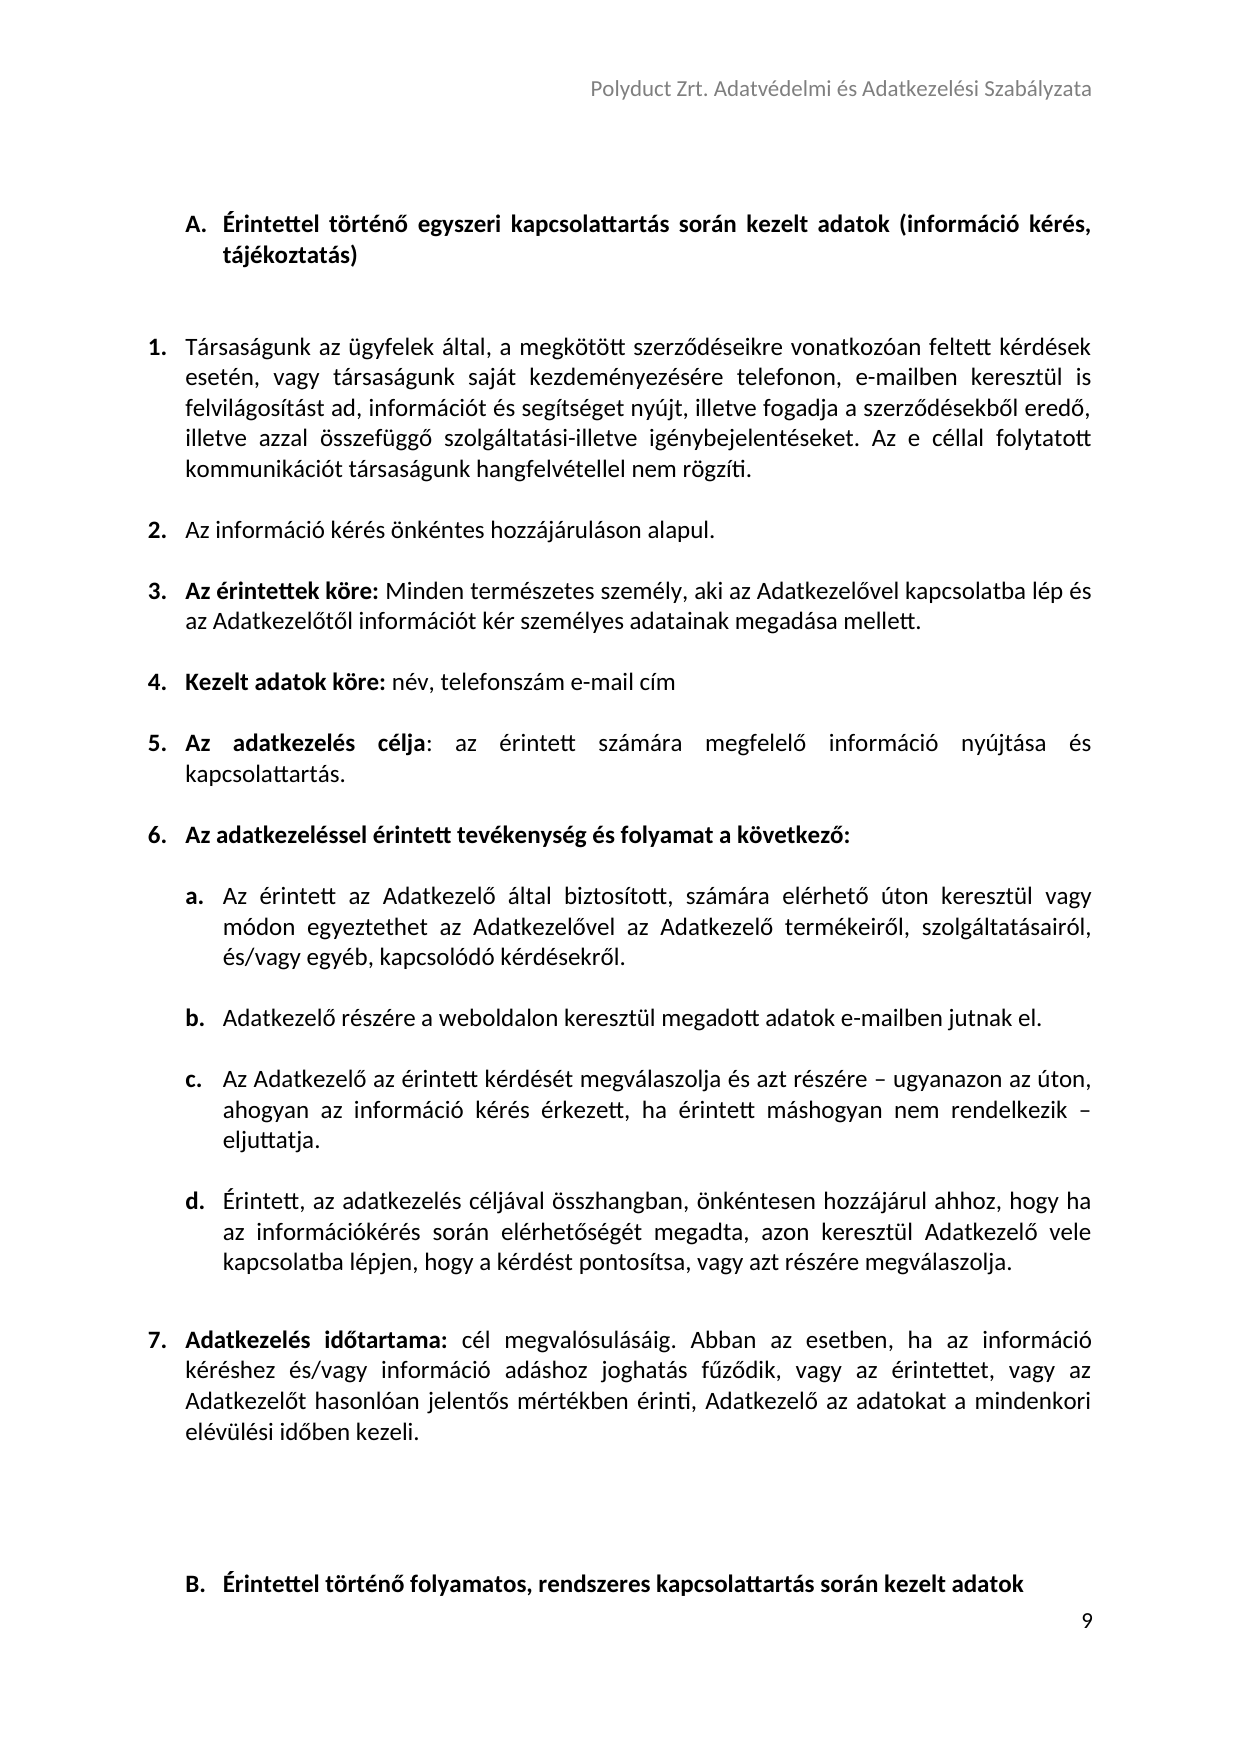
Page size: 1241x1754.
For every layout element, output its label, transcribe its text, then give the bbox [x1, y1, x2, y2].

list Az Adatkezelő az érintett kérdését megválaszolja és azt részére – ugyanazon az úton, ahogyan az információ kérés érkezett, ha érintett máshogyan nem rendelkezik – eljuttatja. [185, 1063, 1093, 1155]
list Érintettel történő folyamatos, rendszeres kapcsolattartás során kezelt adatok [185, 1568, 1093, 1599]
list Az információ kérés önkéntes hozzájáruláson alapul. [148, 514, 1093, 544]
list Az érintettek köre: Minden természetes személy, aki az Adatkezelővel kapcsolatba lép és az Adatkezelőtől információt kér személyes adatainak megadása mellett. [148, 575, 1093, 636]
list Társaságunk az ügyfelek által, a megkötött szerződéseikre vonatkozóan feltett kérdések esetén, vagy társaságunk saját kezdeményezésére telefonon, e-mailben keresztül is felvilágosítást ad, információt és segítséget nyújt, illetve fogadja a szerződésekből eredő, illetve azzal összefüggő szolgáltatási-illetve igénybejelentéseket. Az e céllal folytatott kommunikációt társaságunk hangfelvétellel nem rögzíti. [148, 331, 1093, 483]
list Érintett, az adatkezelés céljával összhangban, önkéntesen hozzájárul ahhoz, hogy ha az információkérés során elérhetőségét megadta, azon keresztül Adatkezelő vele kapcsolatba lépjen, hogy a kérdést pontosítsa, vagy azt részére megválaszolja. [185, 1185, 1093, 1277]
list Az adatkezeléssel érintett tevékenység és folyamat a következő: [148, 819, 1093, 849]
list Érintettel történő egyszeri kapcsolattartás során kezelt adatok (információ kérés, tájékoztatás) [185, 209, 1093, 270]
list Adatkezelés időtartama: cél megvalósulásáig. Abban az esetben, ha az információ kéréshez és/vagy információ adáshoz joghatás fűződik, vagy az érintettet, vagy az Adatkezelőt hasonlóan jelentős mértékben érinti, Adatkezelő az adatokat a mindenkori elévülési időben kezeli. [148, 1324, 1093, 1446]
list Adatkezelő részére a weboldalon keresztül megadott adatok e-mailben jutnak el. [185, 1002, 1093, 1033]
list Az érintett az Adatkezelő által biztosított, számára elérhető úton keresztül vagy módon egyeztethet az Adatkezelővel az Adatkezelő termékeiről, szolgáltatásairól, és/vagy egyéb, kapcsolódó kérdésekről. [185, 880, 1093, 972]
list Kezelt adatok köre: név, telefonszám e-mail cím [148, 666, 1093, 697]
list Az adatkezelés célja: az érintett számára megfelelő információ nyújtása és kapcsolattartás. [148, 727, 1093, 788]
